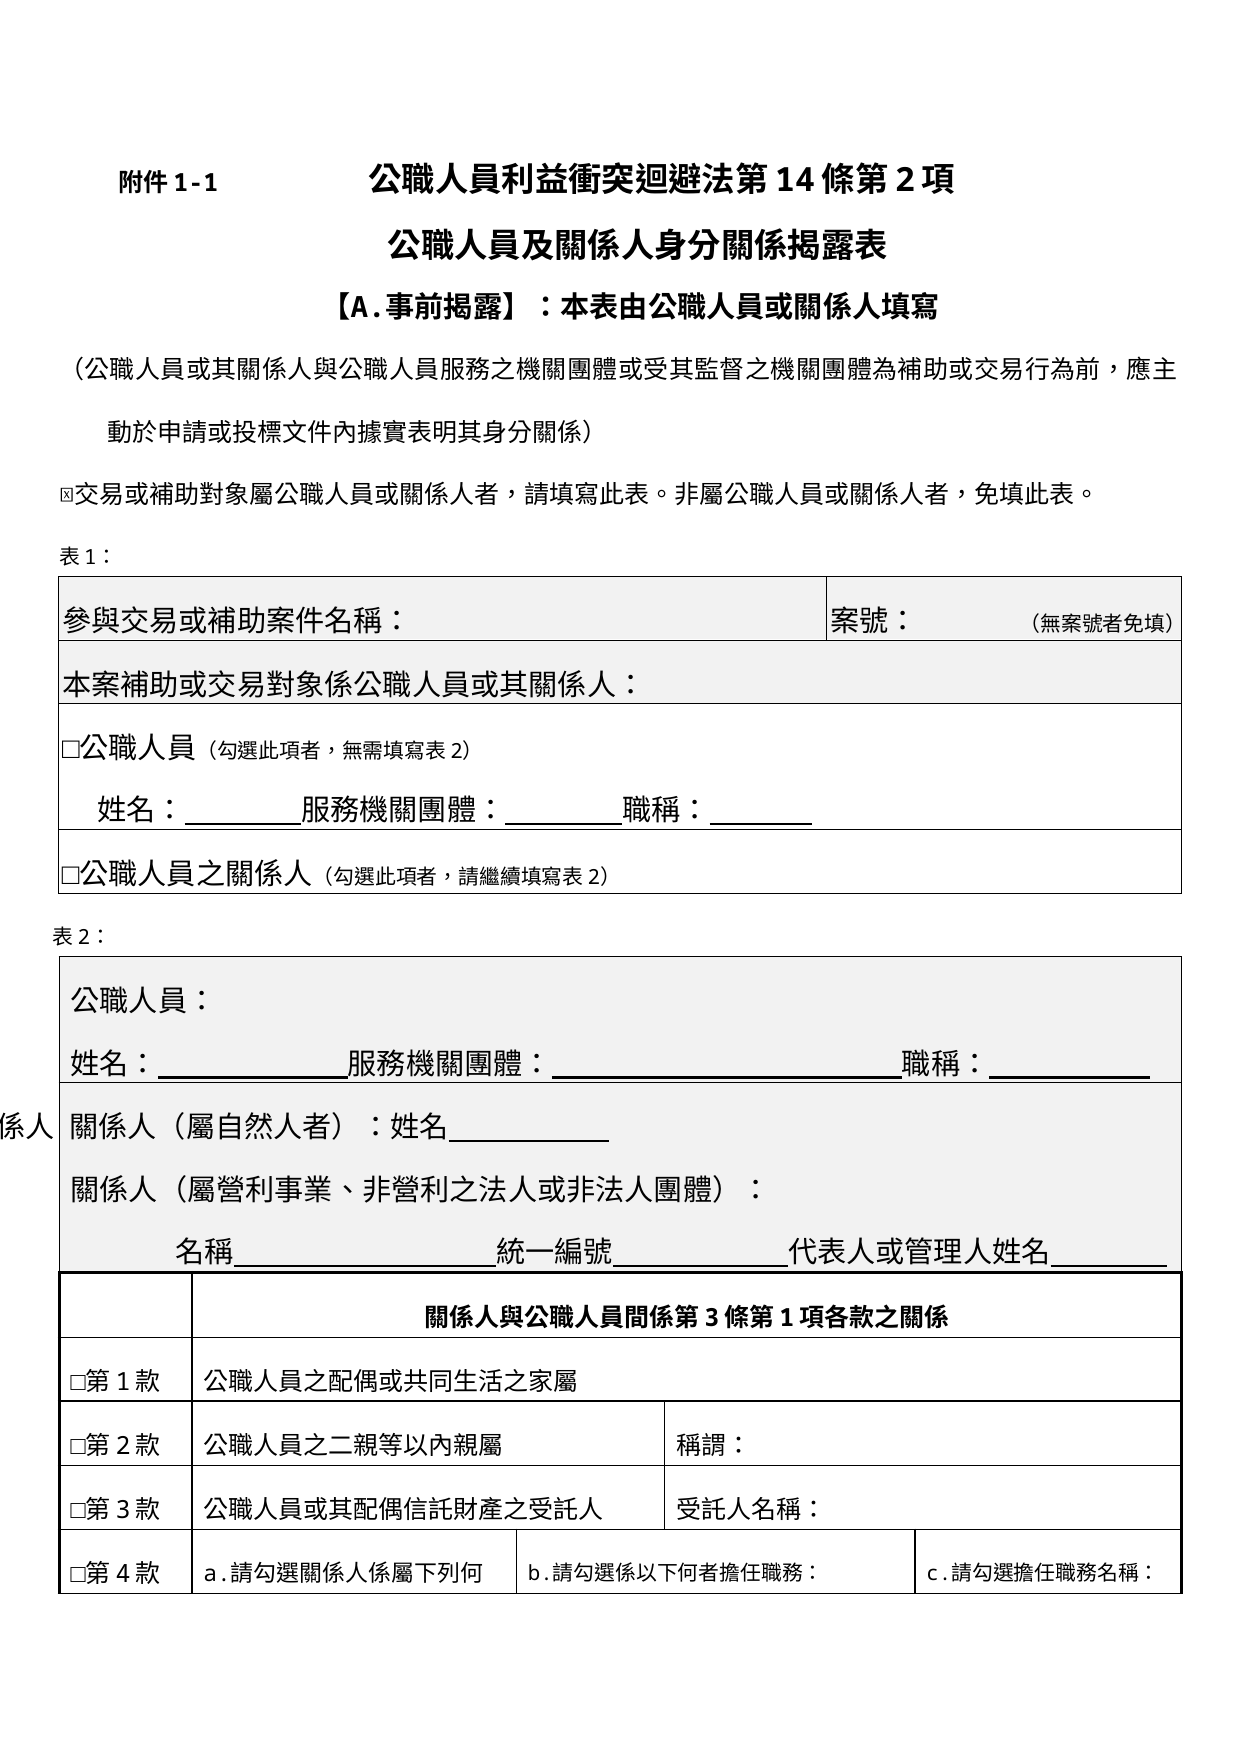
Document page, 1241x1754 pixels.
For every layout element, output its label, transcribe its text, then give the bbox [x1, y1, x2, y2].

table_cell c.請勾選擔任職務名稱： [916, 1530, 1180, 1593]
table_cell 公職人員之配偶或共同生活之家屬 [193, 1338, 1180, 1400]
table_header 參與交易或補助案件名稱： [59, 577, 826, 639]
table_cell 關係人與公職人員間係第3條第1項各款之關係 [193, 1274, 1180, 1336]
table_cell □第4款 [61, 1530, 191, 1593]
table_cell 稱謂： [665, 1402, 1180, 1464]
text 表2： [15, 894, 1122, 956]
table_cell 公職人員或其配偶信託財產之受託人 [193, 1466, 664, 1528]
table_header 案號： （無案號者免填） [827, 577, 1181, 639]
table_cell □公職人員（勾選此項者，無需填寫表2） 姓名： 服務機關團體： 職稱： [59, 704, 1181, 829]
table_cell [61, 1274, 191, 1336]
table_cell □第3款 [61, 1466, 191, 1528]
table_cell □公職人員之關係人（勾選此項者，請繼續填寫表2） [59, 830, 1181, 893]
text 表1： [59, 513, 1201, 576]
table_cell b.請勾選係以下何者擔任職務： [517, 1530, 914, 1593]
table_cell □第1款 [61, 1338, 191, 1400]
table_cell 受託人名稱： [665, 1466, 1180, 1528]
text 交易或補助對象屬公職人員或關係人者，請填寫此表。非屬公職人員或關係人者，免填此表。 [59, 451, 1181, 513]
table_cell 本案補助或交易對象係公職人員或其關係人： [59, 641, 1181, 703]
text 【A.事前揭露】：本表由公職人員或關係人填寫 [15, 263, 1240, 326]
text （公職人員或其關係人與公職人員服務之機關團體或受其監督之機關團體為補助或交易行為前，應主動於申請或投標文件內據實表明其身分關係） [59, 326, 1181, 451]
text 公職人員及關係人身分關係揭露表 [15, 201, 1240, 263]
table_cell 公職人員之二親等以內親屬 [193, 1402, 664, 1464]
table_cell 關係人 關係人（屬自然人者）：姓名 關係人（屬營利事業、非營利之法人或非法人團體）： 名稱 統一編號 代表人或管理人姓名 [60, 1083, 1181, 1271]
table_cell □第2款 [61, 1402, 191, 1464]
table_header 公職人員： 姓名： 服務機關團體： 職稱： [60, 957, 1181, 1082]
table_cell a.請勾選關係人係屬下列何 [193, 1530, 516, 1593]
text 附件1-1 公職人員利益衝突迴避法第14條第2項 [118, 152, 1122, 201]
